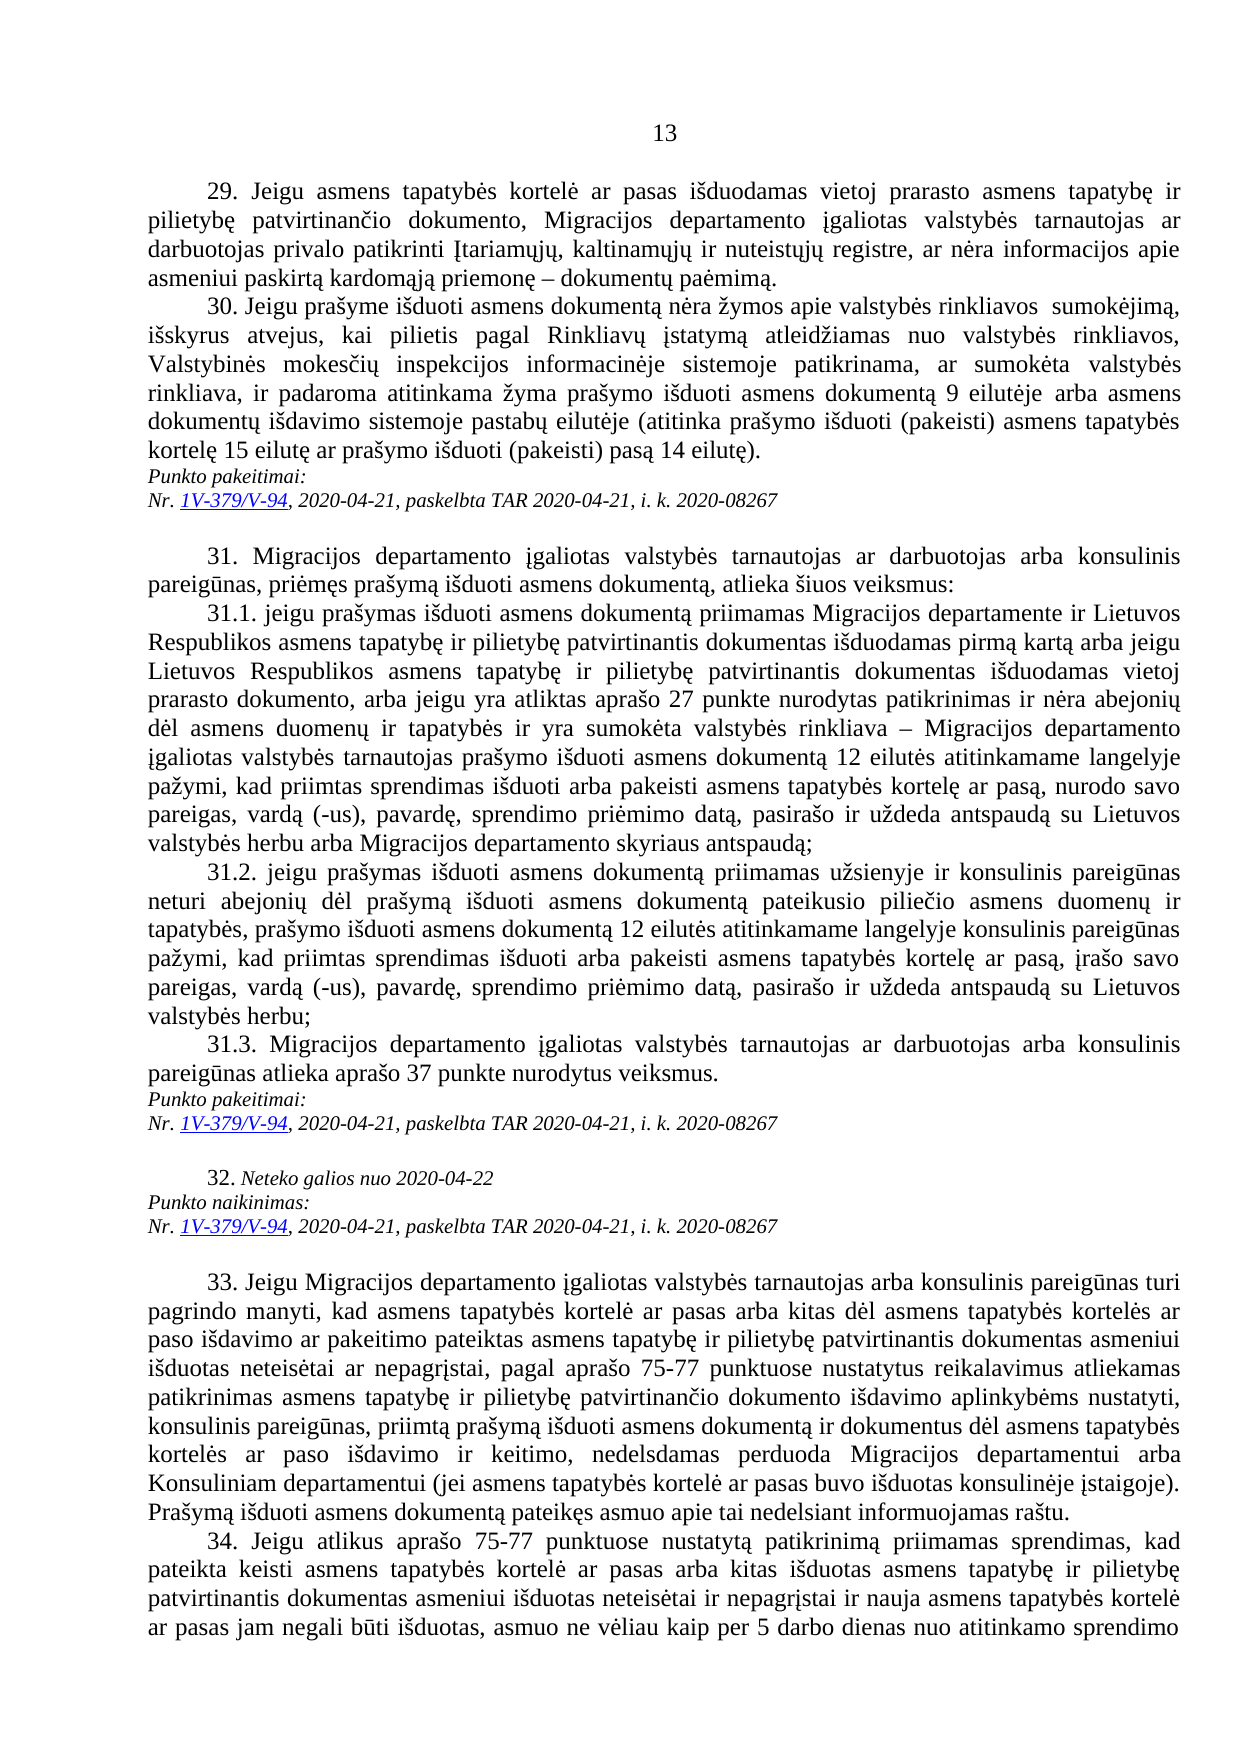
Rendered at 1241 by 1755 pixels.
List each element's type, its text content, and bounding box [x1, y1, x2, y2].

text 31. Migracijos departamento įgaliotas valstybės tarnautojas ar darbuotojas arba konsulinis pareigūnas, priėmęs prašymą išduoti asmens dokumentą, atlieka šiuos veiksmus: [148, 541, 1181, 598]
text 34. Jeigu atlikus aprašo 75-77 punktuose nustatytą patikrinimą priimamas sprendimas, kad pateikta keisti asmens tapatybės kortelė ar pasas arba kitas išduotas asmens tapatybę ir pilietybę patvirtinantis dokumentas asmeniui išduotas neteisėtai ir nepagrįstai ir nauja asmens tapatybės kortelė ar pasas jam negali būti išduotas, asmuo ne vėliau kaip per 5 darbo dienas nuo atitinkamo sprendimo [148, 1526, 1181, 1641]
text 32. Neteko galios nuo 2020-04-22 [148, 1164, 1181, 1190]
text 31.2. jeigu prašymas išduoti asmens dokumentą priimamas užsienyje ir konsulinis pareigūnas neturi abejonių dėl prašymą išduoti asmens dokumentą pateikusio piliečio asmens duomenų ir tapatybės, prašymo išduoti asmens dokumentą 12 eilutės atitinkamame langelyje konsulinis pareigūnas pažymi, kad priimtas sprendimas išduoti arba pakeisti asmens tapatybės kortelę ar pasą, įrašo savo pareigas, vardą (-us), pavardę, sprendimo priėmimo datą, pasirašo ir uždeda antspaudą su Lietuvos valstybės herbu; [148, 857, 1181, 1029]
text Nr. 1V-379/V-94, 2020-04-21, paskelbta TAR 2020-04-21, i. k. 2020-08267 [148, 1111, 1181, 1135]
text 31.1. jeigu prašymas išduoti asmens dokumentą priimamas Migracijos departamente ir Lietuvos Respublikos asmens tapatybę ir pilietybę patvirtinantis dokumentas išduodamas pirmą kartą arba jeigu Lietuvos Respublikos asmens tapatybę ir pilietybę patvirtinantis dokumentas išduodamas vietoj prarasto dokumento, arba jeigu yra atliktas aprašo 27 punkte nurodytas patikrinimas ir nėra abejonių dėl asmens duomenų ir tapatybės ir yra sumokėta valstybės rinkliava – Migracijos departamento įgaliotas valstybės tarnautojas prašymo išduoti asmens dokumentą 12 eilutės atitinkamame langelyje pažymi, kad priimtas sprendimas išduoti arba pakeisti asmens tapatybės kortelę ar pasą, nurodo savo pareigas, vardą (-us), pavardę, sprendimo priėmimo datą, pasirašo ir uždeda antspaudą su Lietuvos valstybės herbu arba Migracijos departamento skyriaus antspaudą; [148, 598, 1181, 857]
text Nr. 1V-379/V-94, 2020-04-21, paskelbta TAR 2020-04-21, i. k. 2020-08267 [148, 1214, 1181, 1238]
text Punkto pakeitimai: [148, 464, 1181, 488]
text 33. Jeigu Migracijos departamento įgaliotas valstybės tarnautojas arba konsulinis pareigūnas turi pagrindo manyti, kad asmens tapatybės kortelė ar pasas arba kitas dėl asmens tapatybės kortelės ar paso išdavimo ar pakeitimo pateiktas asmens tapatybę ir pilietybę patvirtinantis dokumentas asmeniui išduotas neteisėtai ar nepagrįstai, pagal aprašo 75-77 punktuose nustatytus reikalavimus atliekamas patikrinimas asmens tapatybę ir pilietybę patvirtinančio dokumento išdavimo aplinkybėms nustatyti, konsulinis pareigūnas, priimtą prašymą išduoti asmens dokumentą ir dokumentus dėl asmens tapatybės kortelės ar paso išdavimo ir keitimo, nedelsdamas perduoda Migracijos departamentui arba Konsuliniam departamentui (jei asmens tapatybės kortelė ar pasas buvo išduotas konsulinėje įstaigoje). Prašymą išduoti asmens dokumentą pateikęs asmuo apie tai nedelsiant informuojamas raštu. [148, 1267, 1181, 1526]
text Nr. 1V-379/V-94, 2020-04-21, paskelbta TAR 2020-04-21, i. k. 2020-08267 [148, 488, 1181, 512]
text 29. Jeigu asmens tapatybės kortelė ar pasas išduodamas vietoj prarasto asmens tapatybę ir pilietybę patvirtinančio dokumento, Migracijos departamento įgaliotas valstybės tarnautojas ar darbuotojas privalo patikrinti Įtariamųjų, kaltinamųjų ir nuteistųjų registre, ar nėra informacijos apie asmeniui paskirtą kardomąją priemonę – dokumentų paėmimą. [148, 176, 1181, 291]
text Punkto naikinimas: [148, 1190, 1181, 1214]
text Punkto pakeitimai: [148, 1087, 1181, 1111]
text 31.3. Migracijos departamento įgaliotas valstybės tarnautojas ar darbuotojas arba konsulinis pareigūnas atlieka aprašo 37 punkte nurodytus veiksmus. [148, 1029, 1181, 1087]
text 30. Jeigu prašyme išduoti asmens dokumentą nėra žymos apie valstybės rinkliavos sumokėjimą, išskyrus atvejus, kai pilietis pagal Rinkliavų įstatymą atleidžiamas nuo valstybės rinkliavos, Valstybinės mokesčių inspekcijos informacinėje sistemoje patikrinama, ar sumokėta valstybės rinkliava, ir padaroma atitinkama žyma prašymo išduoti asmens dokumentą 9 eilutėje arba asmens dokumentų išdavimo sistemoje pastabų eilutėje (atitinka prašymo išduoti (pakeisti) asmens tapatybės kortelę 15 eilutę ar prašymo išduoti (pakeisti) pasą 14 eilutę). [148, 291, 1181, 464]
